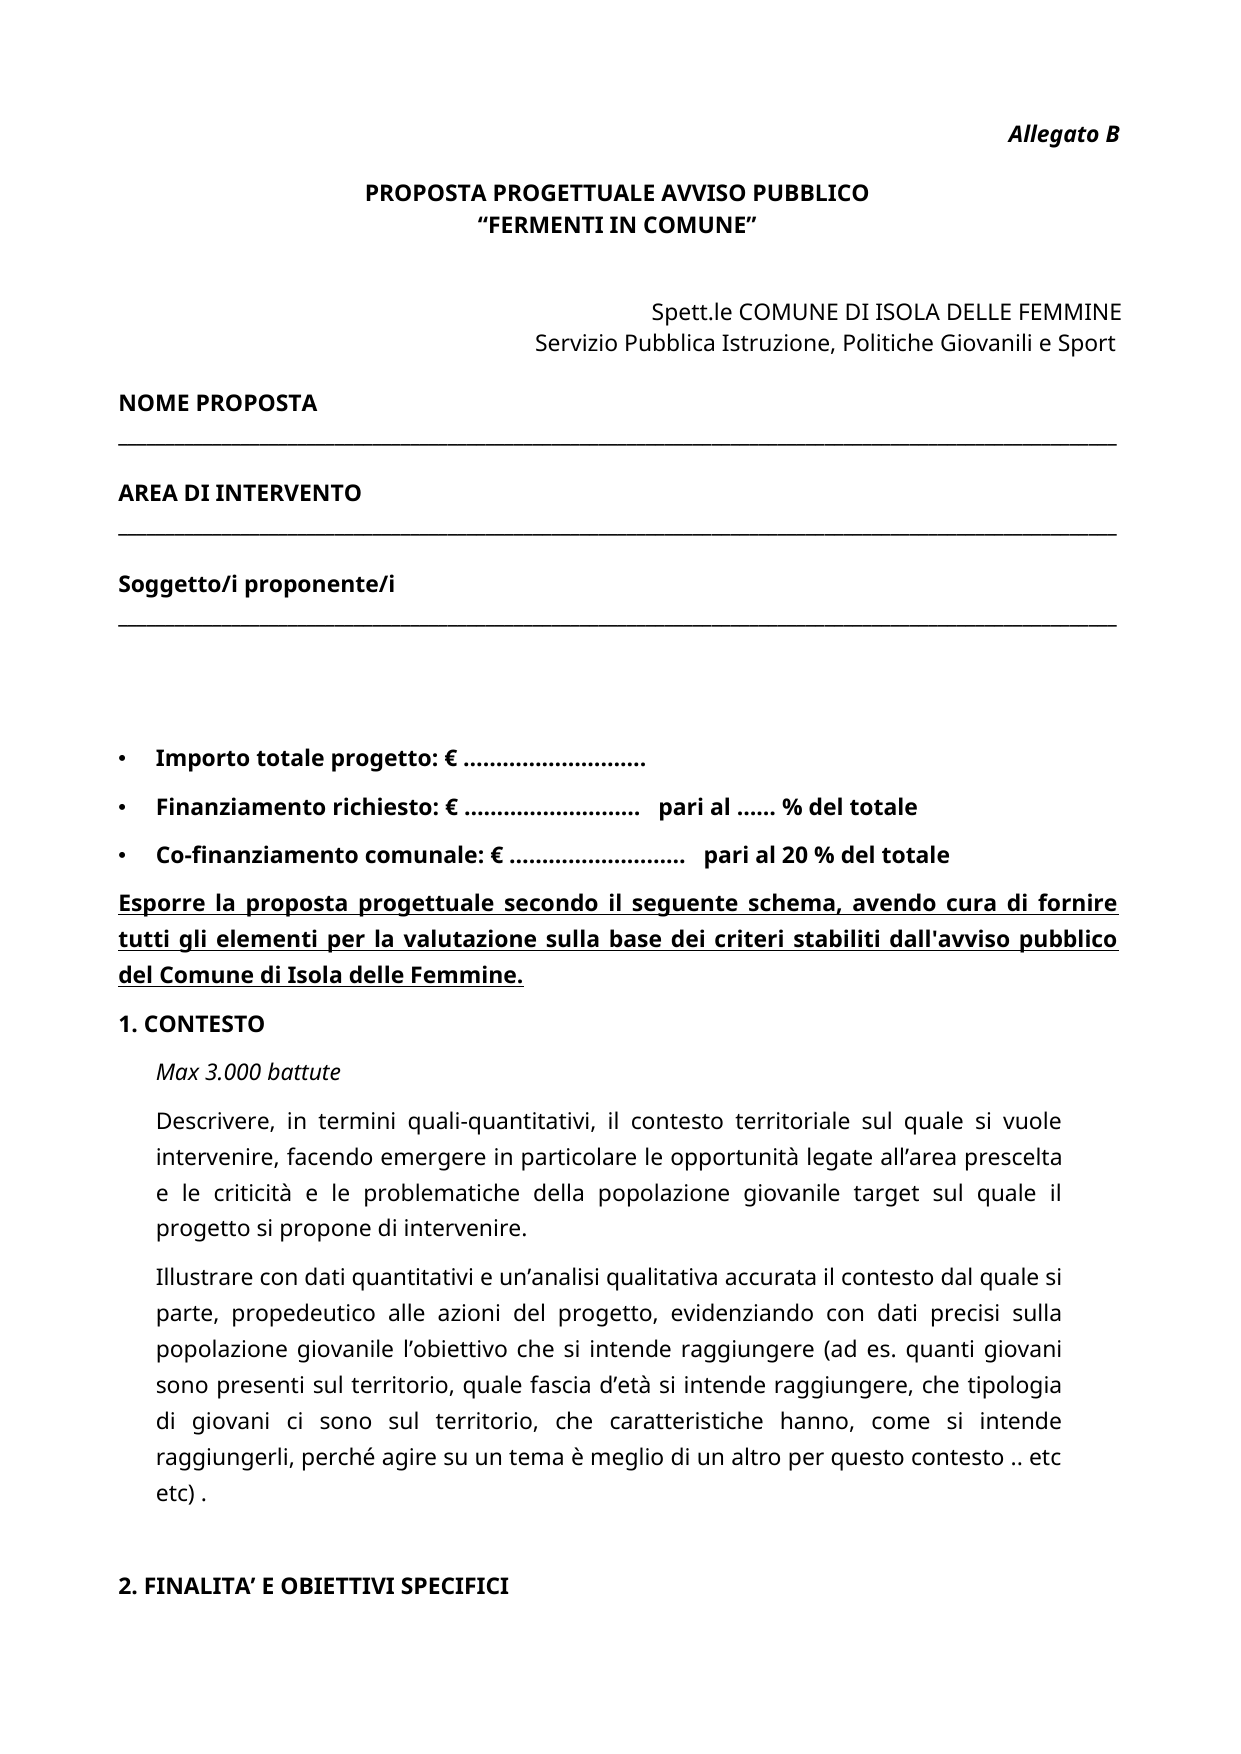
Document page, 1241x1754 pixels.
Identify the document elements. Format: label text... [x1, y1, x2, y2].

text 2. FINALITA’ E OBIETTIVI SPECIFICI [118, 1569, 1063, 1601]
text 1. CONTESTO [118, 1008, 1063, 1039]
text AREA DI INTERVENTO [118, 477, 1122, 508]
text Descrivere, in termini quali-quantitativi, il contesto territoriale sul quale si vuole intervenire, facendo emergere in particolare le opportunità legate all’area prescelta e le criticità e le problematiche della popolazione giovanile target sul quale il progetto si propone di intervenire. [156, 1104, 1063, 1244]
text Allegato B [118, 118, 1122, 149]
text Servizio Pubblica Istruzione, Politiche Giovanili e Sport [118, 327, 1122, 358]
text del Comune di Isola delle Femmine. [118, 951, 1119, 991]
list Co-finanziamento comunale: € ……………………… pari al 20 % del totale [81, 839, 1122, 870]
text __________________________________________________________________________________________________________ [118, 418, 1122, 449]
text tutti gli elementi per la valutazione sulla base dei criteri stabiliti dall'avviso pubblico [118, 915, 1119, 950]
text Esporre la proposta progettuale secondo il seguente schema, avendo cura di fornire [118, 887, 1119, 914]
text __________________________________________________________________________________________________________ [118, 599, 1122, 630]
text NOME PROPOSTA [118, 386, 1122, 418]
text PROPOSTA PROGETTUALE AVVISO PUBBLICO [118, 177, 1122, 209]
text Max 3.000 battute [156, 1056, 1063, 1087]
text “FERMENTI IN COMUNE” [118, 209, 1122, 240]
list Importo totale progetto: € ………………………. [81, 742, 1122, 773]
text Illustrare con dati quantitativi e un’analisi qualitativa accurata il contesto dal quale si parte, propedeutico alle azioni del progetto, evidenziando con dati precisi sulla popolazione giovanile l’obiettivo che si intende raggiungere (ad es. quanti giovani sono presenti sul territorio, quale fascia d’età si intende raggiungere, che tipologia di giovani ci sono sul territorio, che caratteristiche hanno, come si intende raggiungerli, perché agire su un tema è meglio di un altro per questo contesto .. etc etc) . [156, 1261, 1063, 1508]
text Soggetto/i proponente/i [118, 567, 1122, 599]
list Finanziamento richiesto: € ……………………… pari al …… % del totale [81, 791, 1122, 822]
text Spett.le COMUNE DI ISOLA DELLE FEMMINE [264, 296, 1122, 327]
text __________________________________________________________________________________________________________ [118, 508, 1122, 539]
